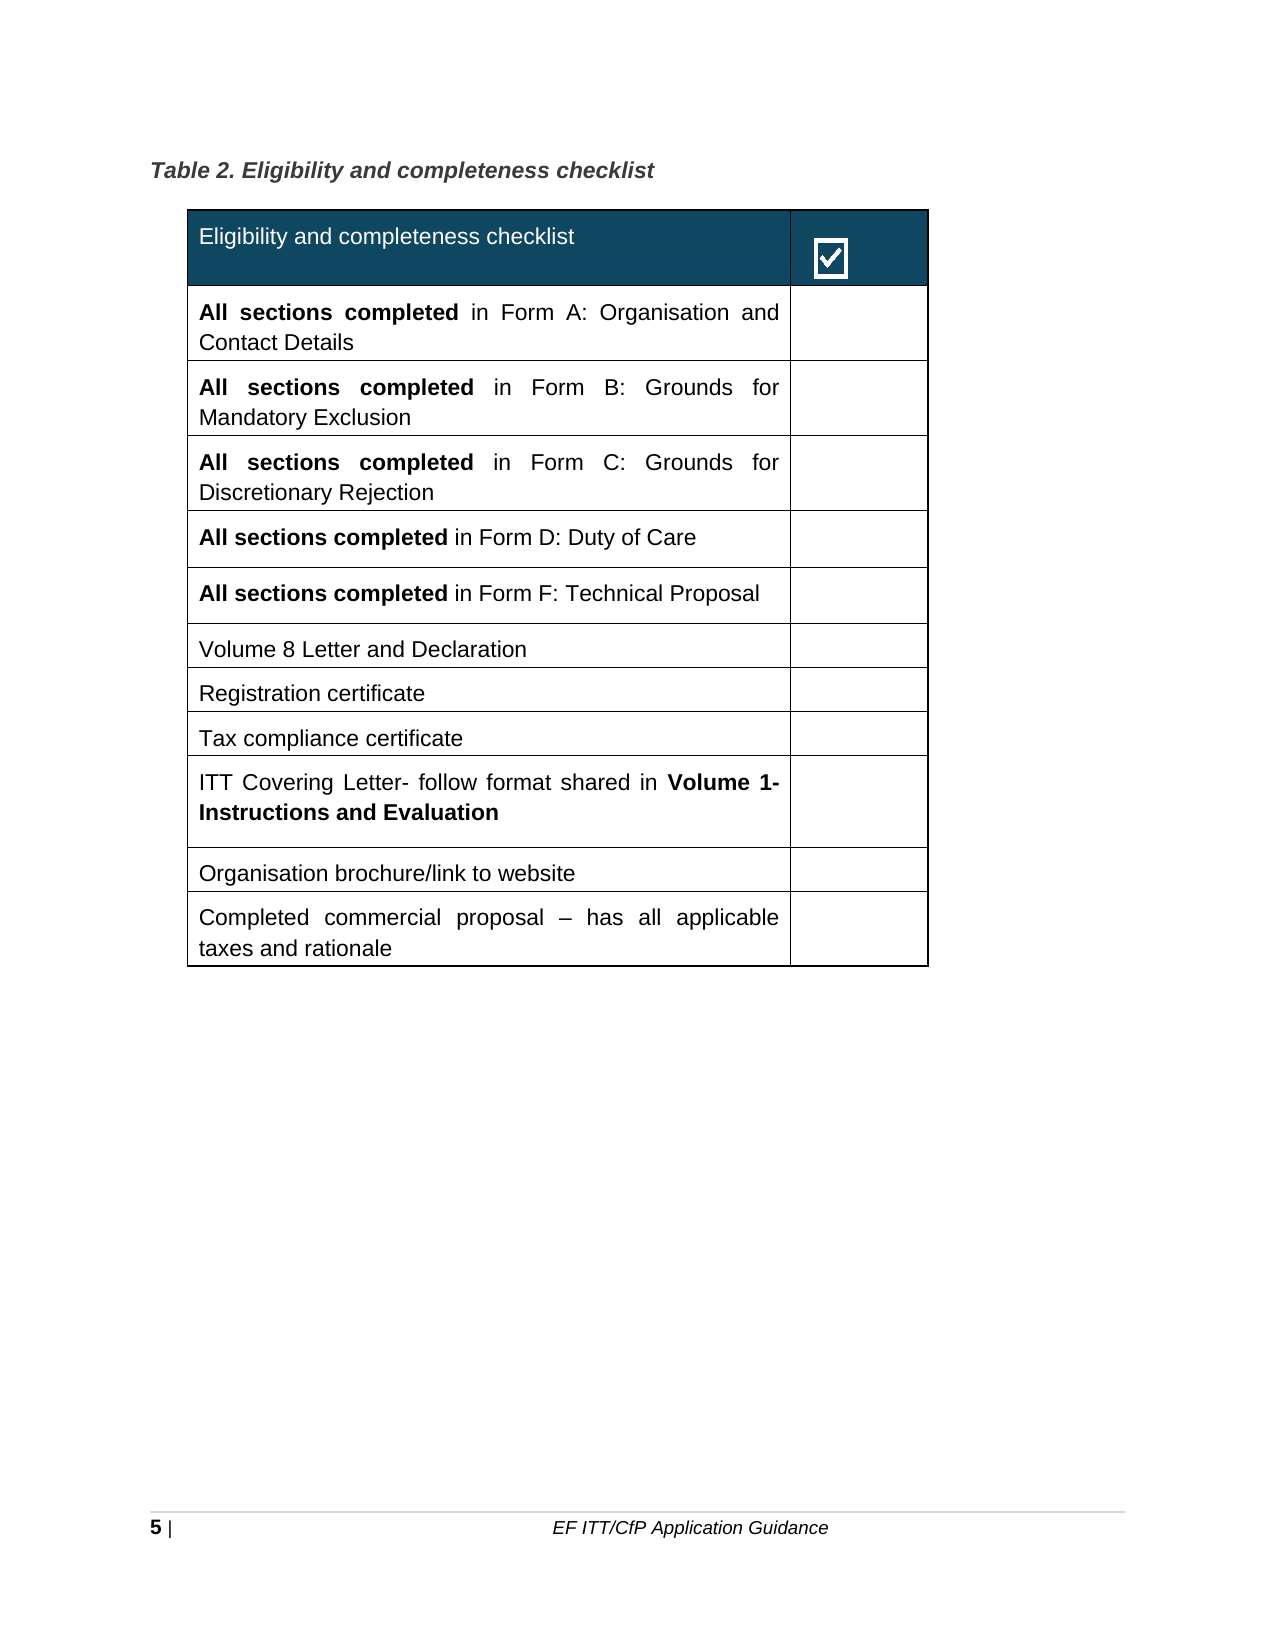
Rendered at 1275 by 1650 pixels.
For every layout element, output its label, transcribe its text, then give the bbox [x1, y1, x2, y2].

table_header [791, 211, 927, 285]
table_cell [791, 668, 927, 711]
table_cell [791, 848, 927, 891]
table_cell [791, 712, 927, 755]
table_cell [791, 361, 927, 435]
table_cell [791, 436, 927, 510]
table_cell Volume 8 Letter and Declaration [188, 624, 790, 667]
table_cell [791, 892, 927, 965]
table_cell [791, 624, 927, 667]
table_cell All sections completed in Form B: Grounds for Mandatory Exclusion [188, 361, 790, 435]
table_cell ITT Covering Letter- follow format shared in Volume 1- Instructions and Evaluation [188, 756, 790, 847]
table_cell [791, 756, 927, 847]
table_cell Organisation brochure/link to website [188, 848, 790, 891]
table_cell All sections completed in Form C: Grounds for Discretionary Rejection [188, 436, 790, 510]
table_cell Registration certificate [188, 668, 790, 711]
table_cell All sections completed in Form F: Technical Proposal [188, 568, 790, 623]
text Table 2. Eligibility and completeness checklist [150, 157, 1125, 184]
table_cell [791, 511, 927, 567]
table_cell Tax compliance certificate [188, 712, 790, 755]
table_cell [791, 568, 927, 623]
table_header Eligibility and completeness checklist [188, 211, 790, 285]
table_cell All sections completed in Form D: Duty of Care [188, 511, 790, 567]
table_cell All sections completed in Form A: Organisation and Contact Details [188, 286, 790, 360]
table_cell [791, 286, 927, 360]
table_cell Completed commercial proposal – has all applicable taxes and rationale [188, 892, 790, 965]
